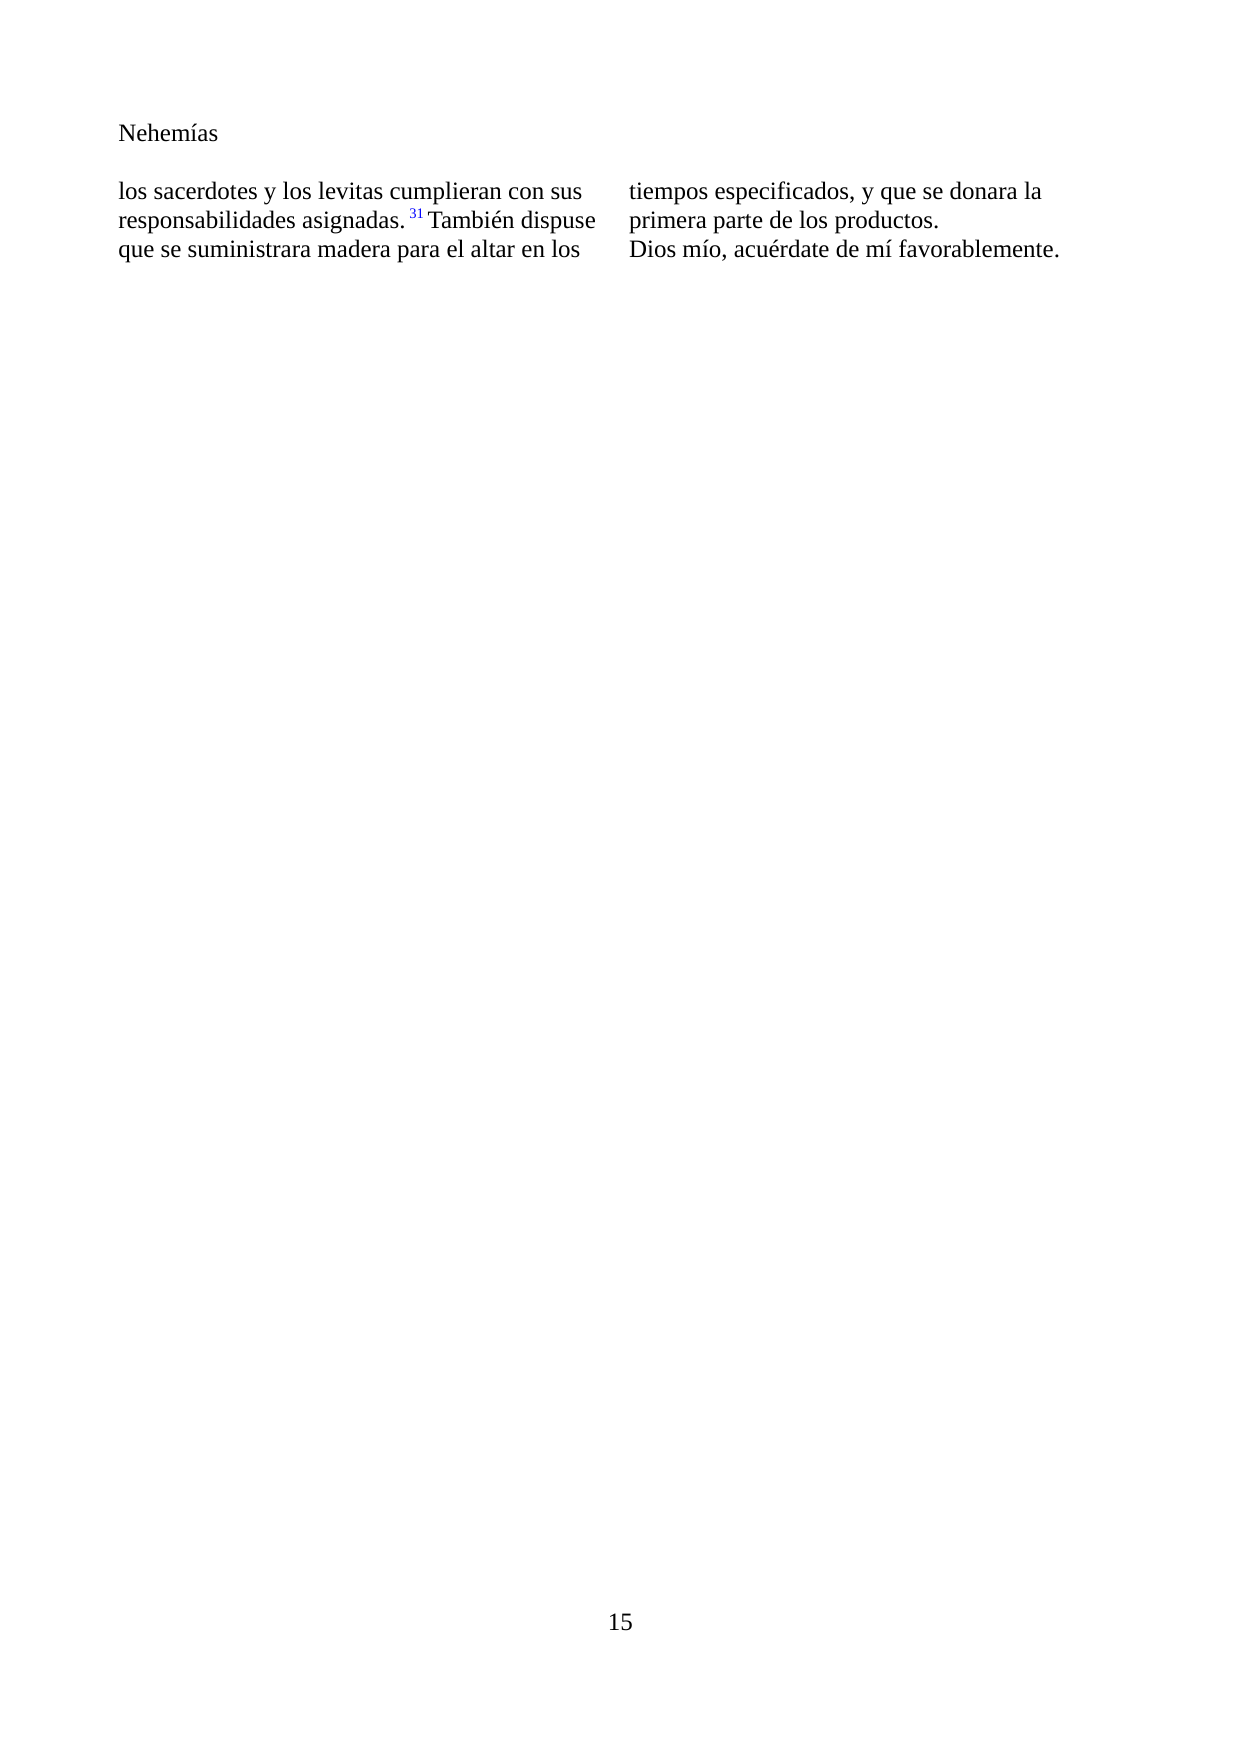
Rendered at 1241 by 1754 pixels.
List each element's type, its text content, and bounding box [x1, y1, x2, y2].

text tiempos especificados, y que se donara la primera parte de los productos. [629, 176, 1122, 234]
text los sacerdotes y los levitas cumplieran con sus responsabilidades asignadas. 31 También dispuse que se suministrara madera para el altar en los [118, 176, 611, 263]
text Dios mío, acuérdate de mí favorablemente. [629, 234, 1122, 263]
